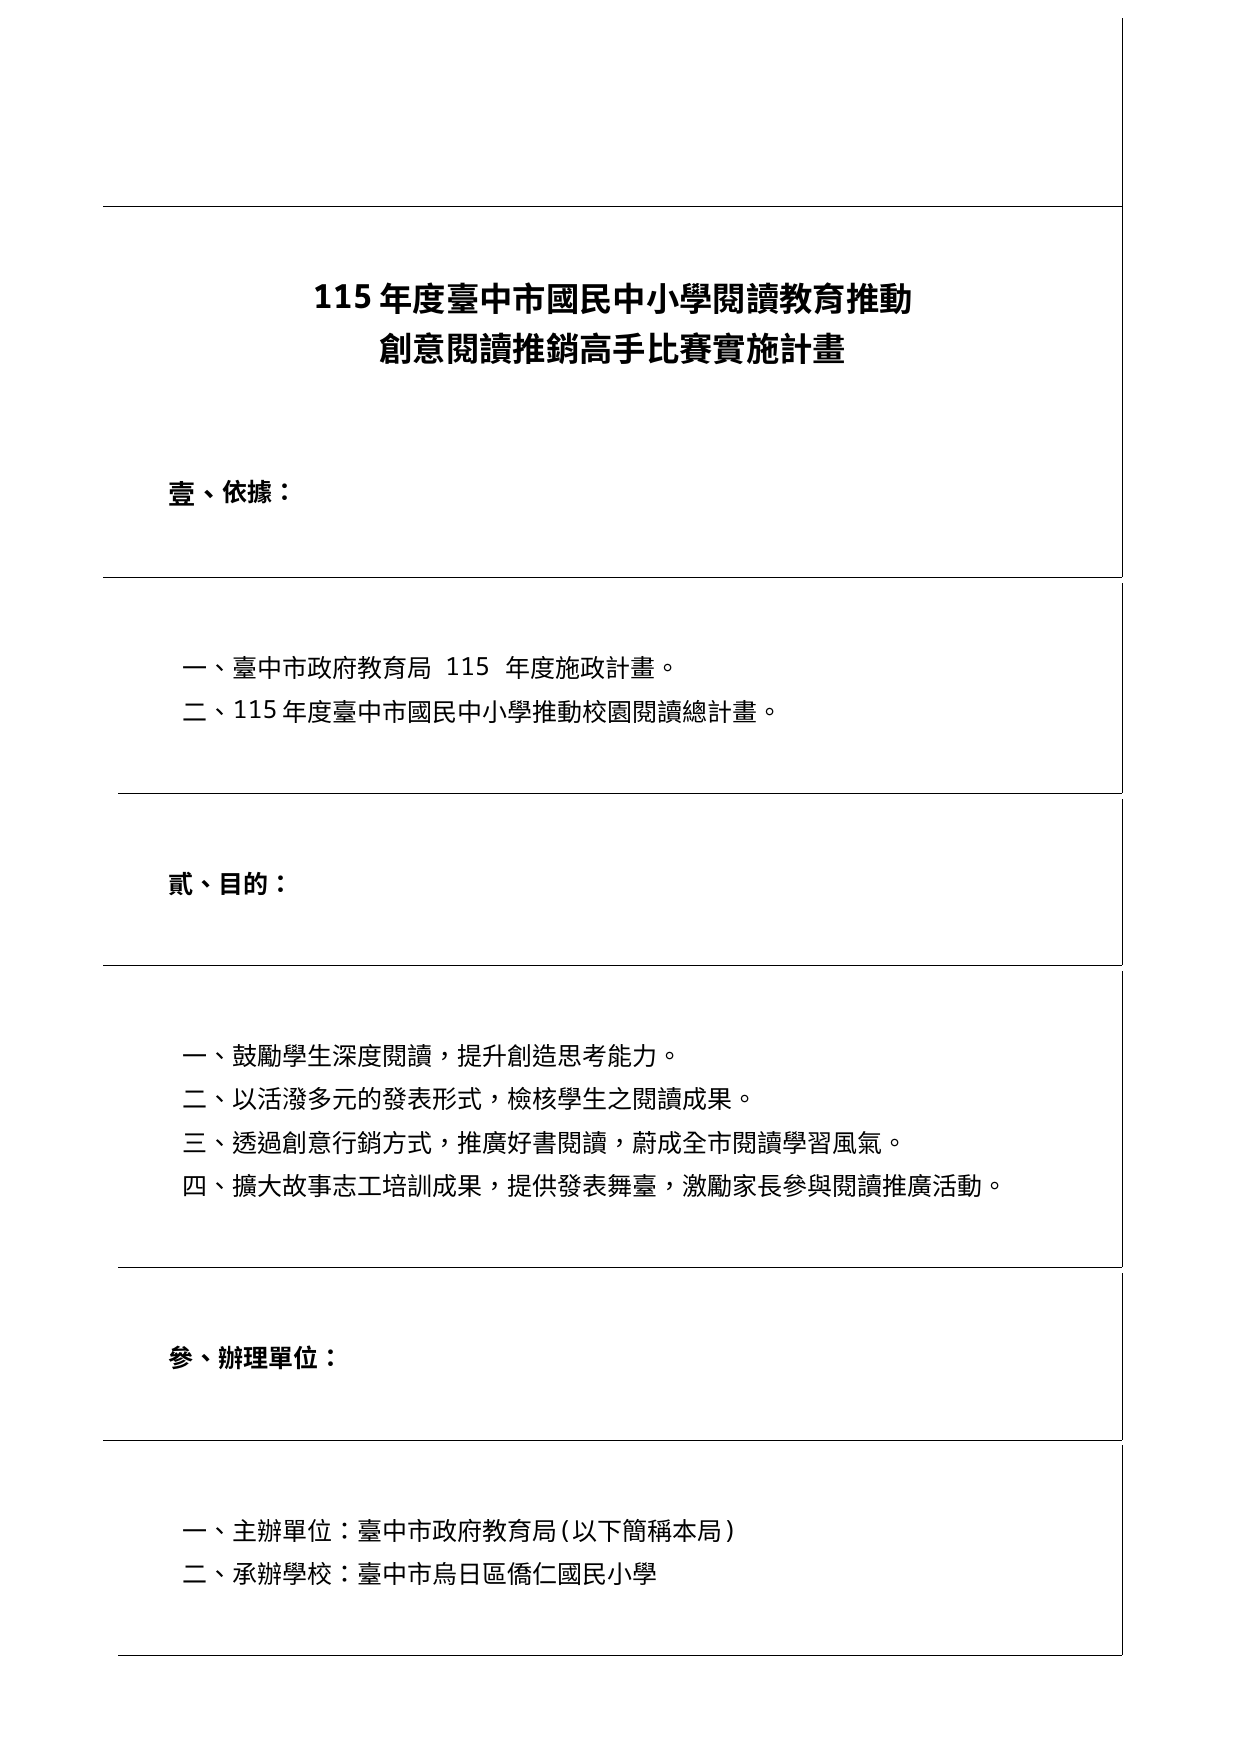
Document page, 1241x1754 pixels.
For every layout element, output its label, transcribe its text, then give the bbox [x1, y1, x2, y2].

subtitle 二、承辦學校：臺中市烏日區僑仁國民小學 [118, 1488, 1122, 1655]
subtitle 創意閱讀推銷高手比賽實施計畫 [103, 321, 1122, 371]
subtitle 115年度臺中市國民中小學閱讀教育推動 [103, 206, 1122, 321]
subtitle 參、辦理單位： [103, 1273, 1122, 1440]
subtitle 三、透過創意行銷方式，推廣好書閱讀，蔚成全市閱讀學習風氣。 [118, 1057, 1122, 1101]
subtitle 一、臺中市政府教育局 115 年度施政計畫。 [118, 583, 1122, 626]
subtitle 壹、依據： [103, 407, 1122, 577]
subtitle 四、擴大故事志工培訓成果，提供發表舞臺，激勵家長參與閱讀推廣活動。 [118, 1101, 1122, 1267]
subtitle 一、鼓勵學生深度閱讀，提升創造思考能力。 [118, 971, 1122, 1014]
subtitle 二、以活潑多元的發表形式，檢核學生之閱讀成果。 [118, 1014, 1122, 1057]
subtitle 二、115年度臺中市國民中小學推動校園閱讀總計畫。 [118, 626, 1122, 793]
subtitle 貳、目的： [103, 798, 1122, 965]
subtitle 一、主辦單位：臺中市政府教育局(以下簡稱本局) [118, 1445, 1122, 1488]
